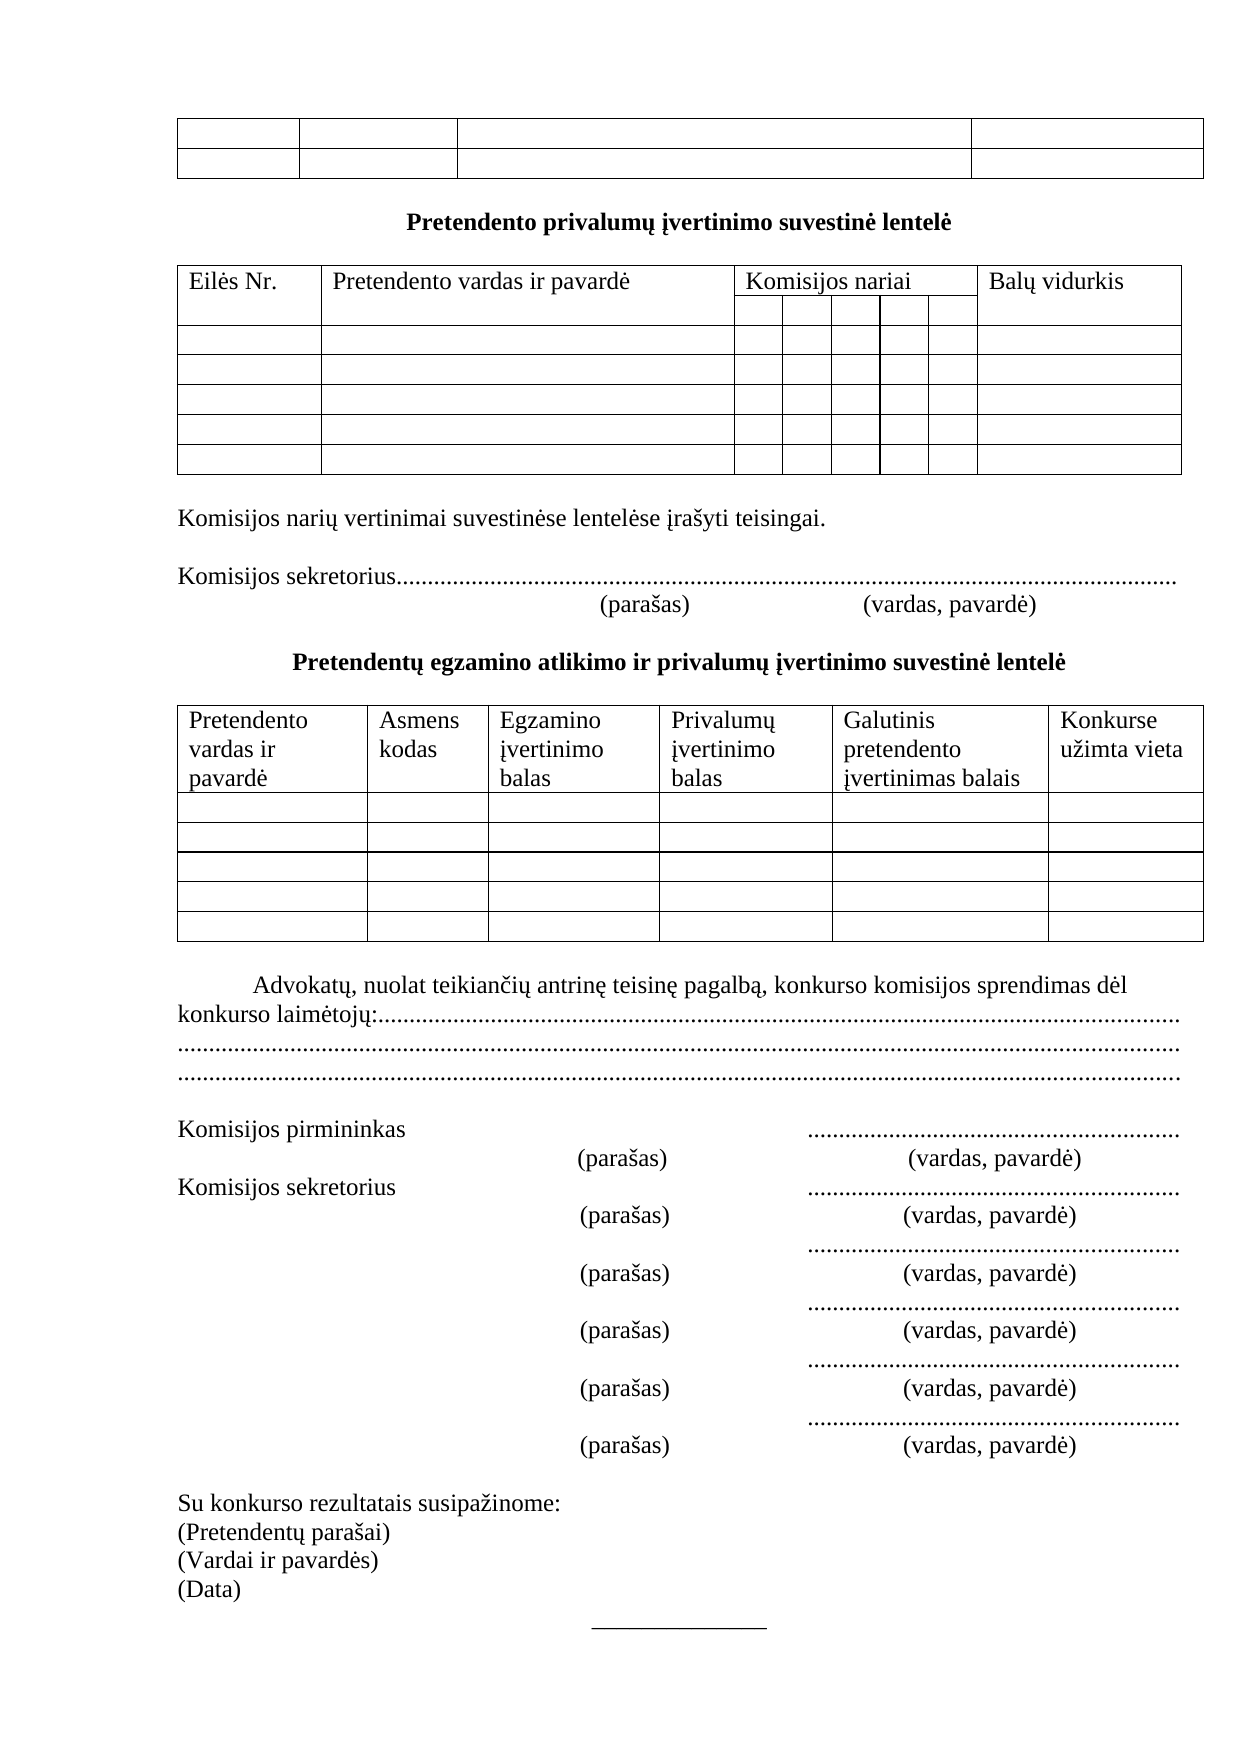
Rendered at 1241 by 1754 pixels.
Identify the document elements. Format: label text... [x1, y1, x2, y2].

table_cell [783, 415, 831, 444]
table_cell [881, 355, 928, 384]
table_cell [978, 385, 1181, 414]
text . [177, 1057, 1181, 1086]
table_cell [881, 445, 928, 473]
table_header Eilės Nr. [178, 266, 321, 324]
table_header Asmens kodas [368, 706, 488, 792]
table_cell [660, 823, 832, 851]
text (parašas) (vardas, pavardė) [177, 589, 1181, 618]
table_cell [833, 882, 1048, 911]
text Advokatų, nuolat teikiančių antrinę teisinę pagalbą, konkurso komisijos sprendimas dėl konkurso laimėtojų: [177, 971, 1181, 1028]
table_cell [833, 912, 1048, 941]
table_cell [368, 882, 488, 911]
table_cell [832, 296, 879, 324]
table_cell [178, 912, 367, 941]
table_cell [178, 415, 321, 444]
table_cell [929, 415, 977, 444]
table_cell [735, 445, 782, 473]
table_header Komisijos nariai [735, 266, 977, 295]
table_cell [881, 415, 928, 444]
table_cell [833, 793, 1048, 822]
table_cell [832, 385, 879, 414]
table_cell [735, 385, 782, 414]
text (Vardai ir pavardės) [177, 1546, 1181, 1574]
text Komisijos pirmininkas [177, 1114, 1181, 1143]
table_cell [972, 149, 1203, 178]
table_cell [300, 119, 457, 148]
table_cell [322, 326, 734, 354]
table_cell [978, 445, 1181, 473]
table_cell [1049, 853, 1203, 881]
table_cell [178, 793, 367, 822]
text Pretendentų egzamino atlikimo ir privalumų įvertinimo suvestinė lentelė [177, 647, 1181, 676]
table_cell [881, 326, 928, 354]
text (parašas) (vardas, pavardė) [177, 1143, 1181, 1172]
table_cell [178, 149, 299, 178]
table_cell [833, 853, 1048, 881]
table_cell [832, 326, 879, 354]
table_cell [929, 326, 977, 354]
table_cell [833, 823, 1048, 851]
text (parašas) (vardas, pavardė) [177, 1373, 1181, 1402]
text Su konkurso rezultatais susipažinome: [177, 1488, 1181, 1517]
table_cell [783, 296, 831, 324]
table_header Galutinis pretendento įvertinimas balais [833, 706, 1048, 792]
table_cell [881, 385, 928, 414]
table_header Privalumų įvertinimo balas [660, 706, 832, 792]
table_cell [178, 445, 321, 473]
table_cell [322, 415, 734, 444]
text Komisijos sekretorius............................................................................................................................. [177, 561, 1181, 589]
table_cell [489, 793, 659, 822]
text (Data) [177, 1574, 1181, 1603]
table_cell [978, 415, 1181, 444]
text Pretendento privalumų įvertinimo suvestinė lentelė [177, 207, 1181, 236]
table_cell [322, 355, 734, 384]
table_cell [783, 355, 831, 384]
table_cell [783, 445, 831, 473]
table_cell [322, 445, 734, 473]
table_header Egzamino įvertinimo balas [489, 706, 659, 792]
table_cell [929, 296, 977, 324]
table_cell [178, 385, 321, 414]
table_cell [660, 853, 832, 881]
table_header Balų vidurkis [978, 266, 1181, 324]
table_cell [489, 882, 659, 911]
table_cell [972, 119, 1203, 148]
table_cell [368, 853, 488, 881]
table_cell [735, 415, 782, 444]
table_cell [178, 119, 299, 148]
table_cell [929, 445, 977, 473]
table_cell [458, 119, 971, 148]
text (parašas) (vardas, pavardė) [177, 1258, 1181, 1287]
table_cell [368, 793, 488, 822]
table_cell [978, 326, 1181, 354]
text (parašas) (vardas, pavardė) [177, 1431, 1181, 1459]
table_cell [783, 385, 831, 414]
table_header Pretendento vardas ir pavardė [178, 706, 367, 792]
table_cell [1049, 912, 1203, 941]
table_cell [1049, 882, 1203, 911]
table_cell [178, 355, 321, 384]
table_cell [881, 296, 928, 324]
text (parašas) (vardas, pavardė) [177, 1201, 1181, 1229]
table_cell [660, 912, 832, 941]
table_cell [458, 149, 971, 178]
table_header Pretendento vardas ir pavardė [322, 266, 734, 324]
table_cell [322, 385, 734, 414]
table_cell [489, 912, 659, 941]
table_cell [735, 296, 782, 324]
table_cell [929, 355, 977, 384]
table_cell [489, 823, 659, 851]
table_header Konkurse užimta vieta [1049, 706, 1203, 792]
text Komisijos narių vertinimai suvestinėse lentelėse įrašyti teisingai. [177, 503, 1181, 532]
text Komisijos sekretorius [177, 1172, 1181, 1201]
table_cell [178, 882, 367, 911]
table_cell [178, 823, 367, 851]
table_cell [783, 326, 831, 354]
table_cell [978, 355, 1181, 384]
table_cell [178, 853, 367, 881]
table_cell [1049, 793, 1203, 822]
table_cell [735, 355, 782, 384]
text ______________ [177, 1603, 1181, 1632]
table_cell [368, 823, 488, 851]
table_cell [1049, 823, 1203, 851]
table_cell [832, 415, 879, 444]
table_cell [178, 326, 321, 354]
table_cell [489, 853, 659, 881]
table_cell [660, 793, 832, 822]
table_cell [929, 385, 977, 414]
table_cell [300, 149, 457, 178]
table_cell [832, 355, 879, 384]
text (Pretendentų parašai) [177, 1517, 1181, 1546]
text (parašas) (vardas, pavardė) [177, 1316, 1181, 1344]
table_cell [368, 912, 488, 941]
table_cell [832, 445, 879, 473]
table_cell [735, 326, 782, 354]
table_cell [660, 882, 832, 911]
